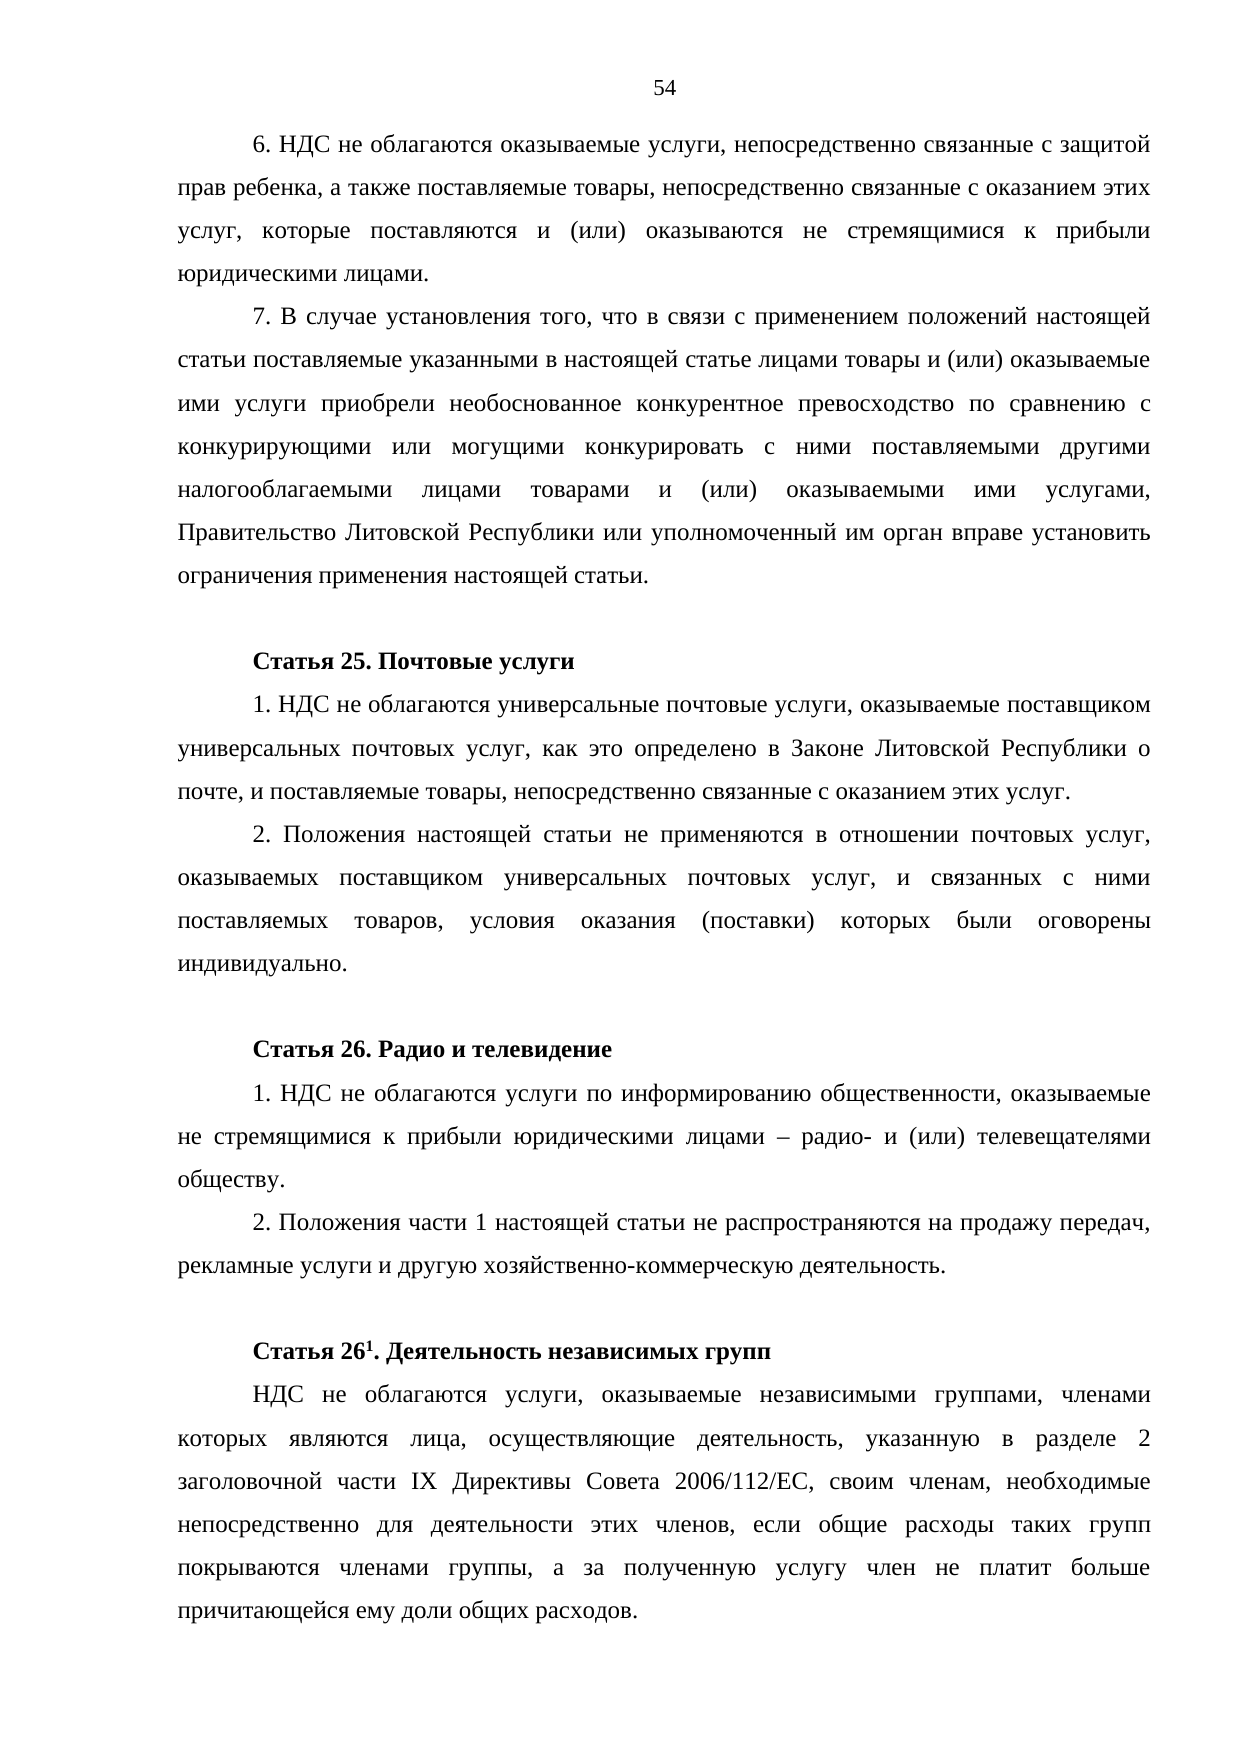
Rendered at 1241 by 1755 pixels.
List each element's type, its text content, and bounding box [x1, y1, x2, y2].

text 7. В случае установления того, что в связи с применением положений настоящей статьи поставляемые указанными в настоящей статье лицами товары и (или) оказываемые ими услуги приобрели необоснованное конкурентное превосходство по сравнению с конкурирующими или могущими конкурировать с ними поставляемыми другими налогооблагаемыми лицами товарами и (или) оказываемыми ими услугами, Правительство Литовской Республики или уполномоченный им орган вправе установить ограничения применения настоящей статьи. [177, 301, 1152, 589]
text Статья 26. Радио и телевидение [177, 1034, 1152, 1063]
text НДС не облагаются услуги, оказываемые независимыми группами, членами которых являются лица, осуществляющие деятельность, указанную в разделе 2 заголовочной части IX Директивы Совета 2006/112/ЕС, своим членам, необходимые непосредственно для деятельности этих членов, если общие расходы таких групп покрываются членами группы, а за полученную услугу член не платит больше причитающейся ему доли общих расходов. [177, 1379, 1152, 1624]
text Статья 25. Почтовые услуги [177, 646, 1152, 675]
text 6. НДС не облагаются оказываемые услуги, непосредственно связанные с защитой прав ребенка, а также поставляемые товары, непосредственно связанные с оказанием этих услуг, которые поставляются и (или) оказываются не стремящимися к прибыли юридическими лицами. [177, 129, 1152, 287]
text 2. Положения настоящей статьи не применяются в отношении почтовых услуг, оказываемых поставщиком универсальных почтовых услуг, и связанных с ними поставляемых товаров, условия оказания (поставки) которых были оговорены индивидуально. [177, 819, 1152, 977]
text 1. НДС не облагаются услуги по информированию общественности, оказываемые не стремящимися к прибыли юридическими лицами – радио- и (или) телевещателями обществу. [177, 1078, 1152, 1193]
text 1. НДС не облагаются универсальные почтовые услуги, оказываемые поставщиком универсальных почтовых услуг, как это определено в Законе Литовской Республики о почте, и поставляемые товары, непосредственно связанные с оказанием этих услуг. [177, 689, 1152, 804]
text Статья 261. Деятельность независимых групп [177, 1336, 1152, 1365]
text 2. Положения части 1 настоящей статьи не распространяются на продажу передач, рекламные услуги и другую хозяйственно-коммерческую деятельность. [177, 1207, 1152, 1279]
